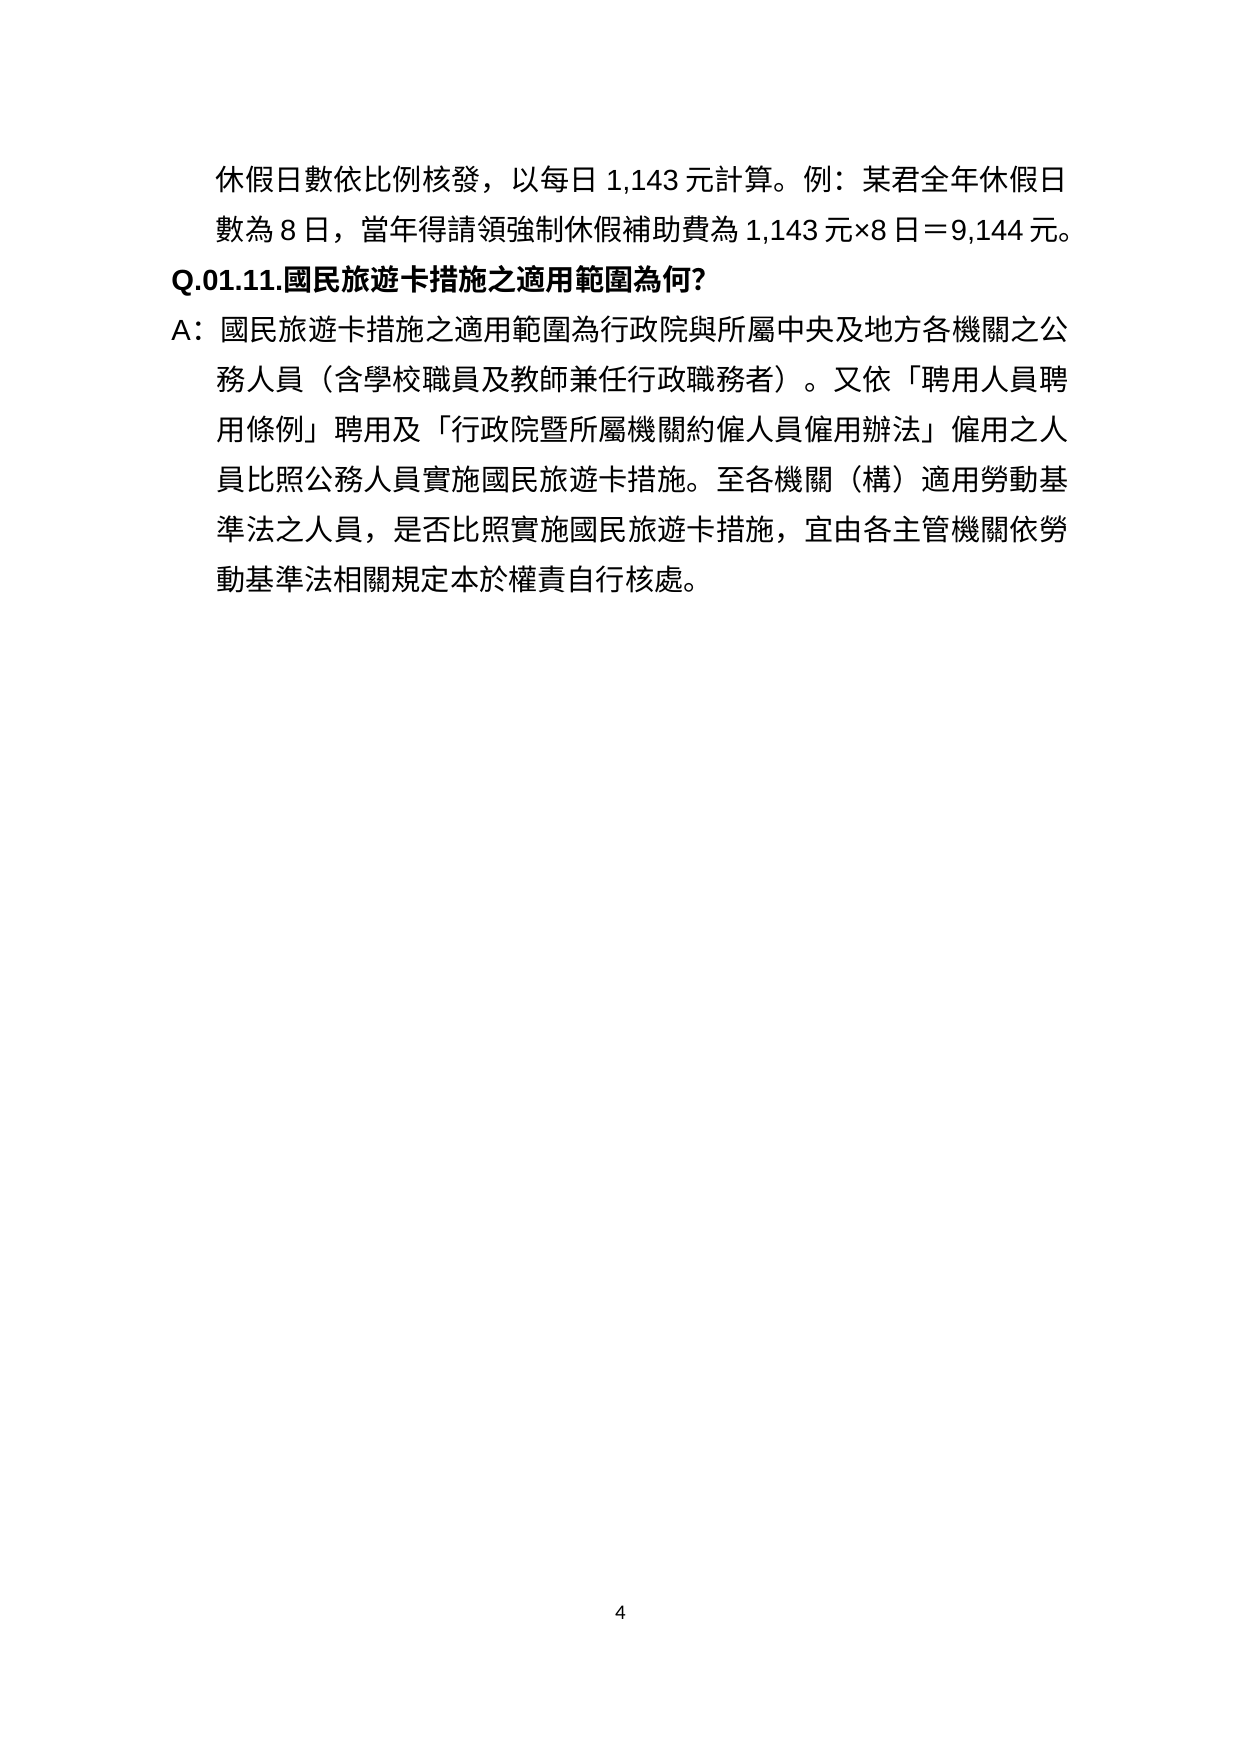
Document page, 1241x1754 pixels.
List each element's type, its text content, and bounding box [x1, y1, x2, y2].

text Q.01.11.國民旅遊卡措施之適用範圍為何？ [171, 250, 1069, 300]
text A：公務人員強制休假（14日以內）補助費，每人全年最高補助總額為16,000元；未具休假14日資格者，其全年最高補助總額按所具休假日數依比例核發，以每日1,143元計算。例：某君全年休假日數為8日，當年得請領強制休假補助費為1,143元×8日＝9,144元。 [171, 150, 1069, 250]
text A：國民旅遊卡措施之適用範圍為行政院與所屬中央及地方各機關之公務人員（含學校職員及教師兼任行政職務者）。又依「聘用人員聘用條例」聘用及「行政院暨所屬機關約僱人員僱用辦法」僱用之人員比照公務人員實施國民旅遊卡措施。至各機關（構）適用勞動基準法之人員，是否比照實施國民旅遊卡措施，宜由各主管機關依勞動基準法相關規定本於權責自行核處。 [171, 300, 1069, 600]
